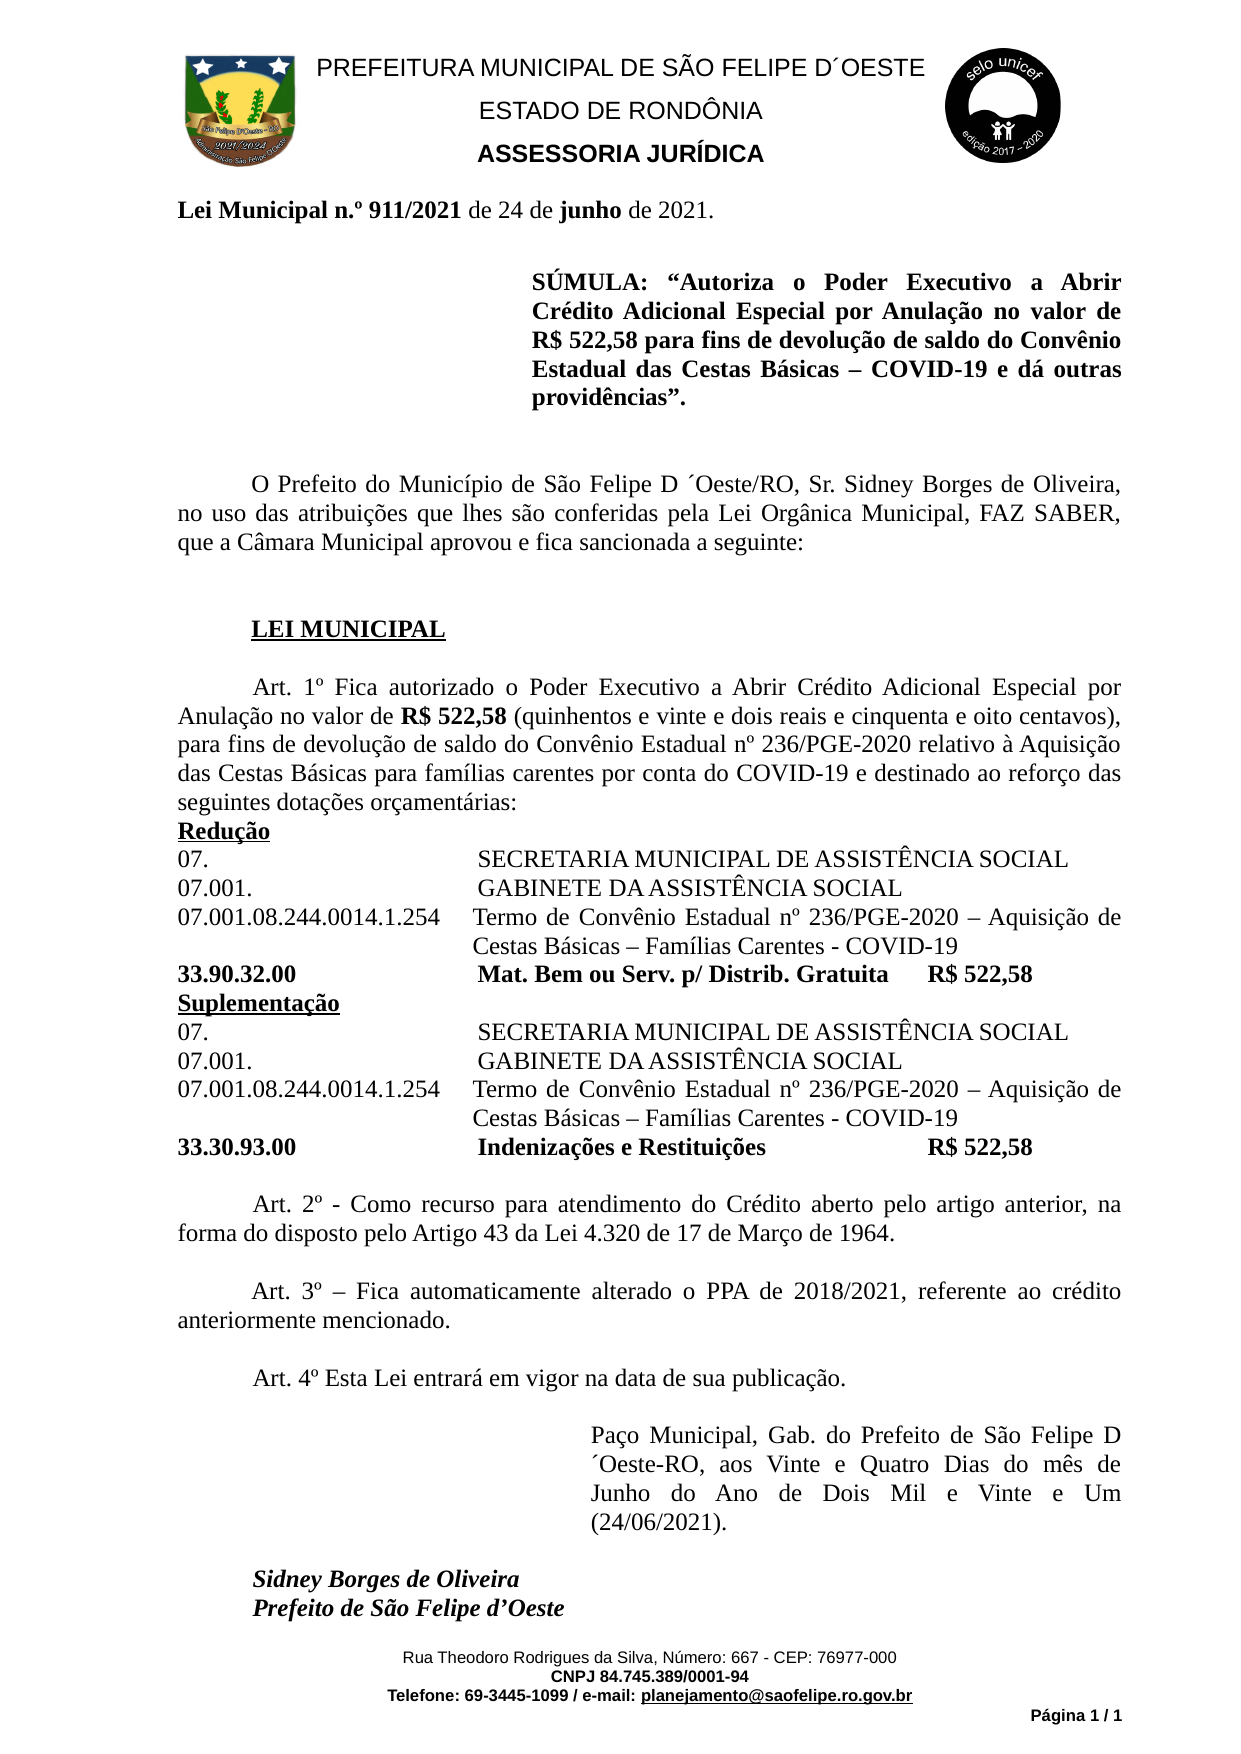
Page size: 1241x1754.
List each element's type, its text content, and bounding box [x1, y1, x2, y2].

text Redução [177, 816, 1122, 844]
picture [945, 48, 1061, 163]
text 07. SECRETARIA MUNICIPAL DE ASSISTÊNCIA SOCIAL [177, 844, 1122, 873]
text Art. 2º - Como recurso para atendimento do Crédito aberto pelo artigo anterior, na forma do disposto pelo Artigo 43 da Lei 4.320 de 17 de Março de 1964. [177, 1189, 1122, 1247]
text Art. 3º – Fica automaticamente alterado o PPA de 2018/2021, referente ao crédito anteriormente mencionado. [177, 1276, 1122, 1334]
text 07. SECRETARIA MUNICIPAL DE ASSISTÊNCIA SOCIAL [177, 1017, 1122, 1046]
text 07.001. GABINETE DA ASSISTÊNCIA SOCIAL [177, 873, 1122, 902]
text Lei Municipal n.º 911/2021 de 24 de junho de 2021. [177, 195, 1122, 224]
text Art. 4º Esta Lei entrará em vigor na data de sua publicação. [177, 1363, 1122, 1392]
text Suplementação [177, 988, 1122, 1017]
text O Prefeito do Município de São Felipe D ´Oeste/RO, Sr. Sidney Borges de Oliveira, no uso das atribuições que lhes são conferidas pela Lei Orgânica Municipal, FAZ SABER, que a Câmara Municipal aprovou e fica sancionada a seguinte: [177, 469, 1122, 556]
text Prefeito de São Felipe d’Oeste [177, 1593, 1122, 1622]
text Art. 1º Fica autorizado o Poder Executivo a Abrir Crédito Adicional Especial por Anulação no valor de R$ 522,58 (quinhentos e vinte e dois reais e cinquenta e oito centavos), para fins de devolução de saldo do Convênio Estadual nº 236/PGE-2020 relativo à Aquisição das Cestas Básicas para famílias carentes por conta do COVID-19 e destinado ao reforço das seguintes dotações orçamentárias: [177, 672, 1122, 816]
text SÚMULA: “Autoriza o Poder Executivo a Abrir Crédito Adicional Especial por Anulação no valor de R$ 522,58 para fins de devolução de saldo do Convênio Estadual das Cestas Básicas – COVID-19 e dá outras providências”. [532, 267, 1122, 411]
text Paço Municipal, Gab. do Prefeito de São Felipe D´Oeste-RO, aos Vinte e Quatro Dias do mês de Junho do Ano de Dois Mil e Vinte e Um (24/06/2021). [591, 1420, 1122, 1535]
text 33.30.93.00 Indenizações e Restituições R$ 522,58 [177, 1132, 1122, 1161]
text 07.001.08.244.0014.1.254 Termo de Convênio Estadual nº 236/PGE-2020 – Aquisição de Cestas Básicas – Famílias Carentes - COVID-19 [177, 1074, 1122, 1132]
text Sidney Borges de Oliveira [177, 1564, 1122, 1593]
text LEI MUNICIPAL [177, 614, 1122, 643]
picture [178, 53, 301, 170]
text 07.001. GABINETE DA ASSISTÊNCIA SOCIAL [177, 1046, 1122, 1074]
text 33.90.32.00 Mat. Bem ou Serv. p/ Distrib. Gratuita R$ 522,58 [177, 959, 1122, 988]
text 07.001.08.244.0014.1.254 Termo de Convênio Estadual nº 236/PGE-2020 – Aquisição de Cestas Básicas – Famílias Carentes - COVID-19 [177, 902, 1122, 959]
